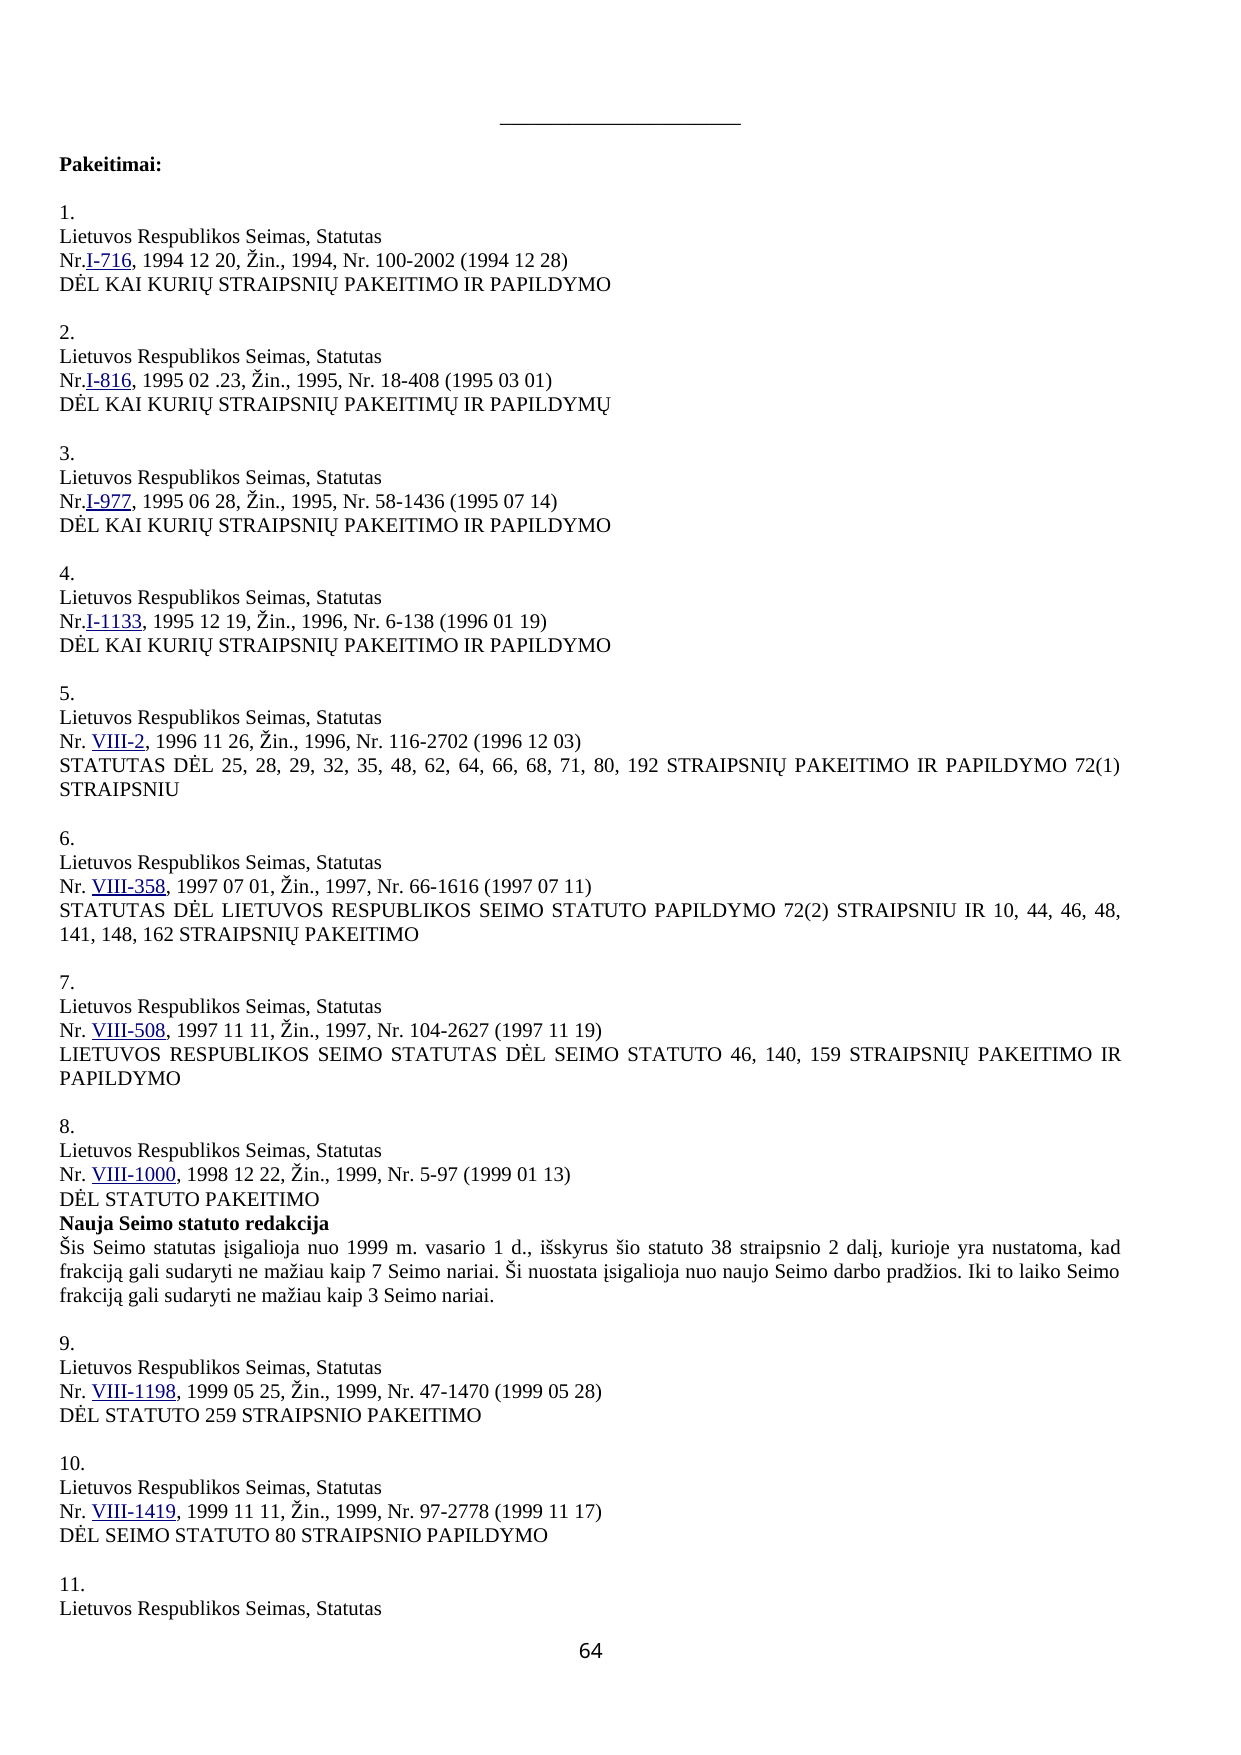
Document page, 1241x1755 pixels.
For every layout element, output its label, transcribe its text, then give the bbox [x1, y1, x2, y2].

text DĖL STATUTO PAKEITIMO [59, 1186, 1122, 1211]
text Nr.I-816, 1995 02 .23, Žin., 1995, Nr. 18-408 (1995 03 01) [59, 368, 1122, 392]
text Lietuvos Respublikos Seimas, Statutas [59, 344, 1122, 368]
text Nr. VIII-1000, 1998 12 22, Žin., 1999, Nr. 5-97 (1999 01 13) [59, 1162, 1122, 1186]
text 7. [59, 970, 1122, 994]
text Nr.I-977, 1995 06 28, Žin., 1995, Nr. 58-1436 (1995 07 14) [59, 489, 1122, 513]
text 11. [59, 1571, 1122, 1596]
text Lietuvos Respublikos Seimas, Statutas [59, 849, 1122, 874]
text STATUTAS DĖL LIETUVOS RESPUBLIKOS SEIMO STATUTO PAPILDYMO 72(2) STRAIPSNIU IR 10, 44, 46, 48, 141, 148, 162 STRAIPSNIŲ PAKEITIMO [59, 898, 1122, 946]
text Lietuvos Respublikos Seimas, Statutas [59, 1355, 1122, 1379]
text Nr.I-1133, 1995 12 19, Žin., 1996, Nr. 6-138 (1996 01 19) [59, 609, 1122, 633]
text Lietuvos Respublikos Seimas, Statutas [59, 705, 1122, 729]
text LIETUVOS RESPUBLIKOS SEIMO STATUTAS DĖL SEIMO STATUTO 46, 140, 159 STRAIPSNIŲ PAKEITIMO IR PAPILDYMO [59, 1042, 1122, 1090]
text Lietuvos Respublikos Seimas, Statutas [59, 1475, 1122, 1499]
text Nr. VIII-2, 1996 11 26, Žin., 1996, Nr. 116-2702 (1996 12 03) [59, 729, 1122, 753]
text Nr. VIII-1419, 1999 11 11, Žin., 1999, Nr. 97-2778 (1999 11 17) [59, 1499, 1122, 1523]
text 4. [59, 561, 1122, 585]
text 5. [59, 681, 1122, 705]
text DĖL KAI KURIŲ STRAIPSNIŲ PAKEITIMŲ IR PAPILDYMŲ [59, 392, 1122, 416]
text Nr. VIII-508, 1997 11 11, Žin., 1997, Nr. 104-2627 (1997 11 19) [59, 1018, 1122, 1042]
text Nr. VIII-358, 1997 07 01, Žin., 1997, Nr. 66-1616 (1997 07 11) [59, 874, 1122, 898]
text Lietuvos Respublikos Seimas, Statutas [59, 585, 1122, 609]
text 9. [59, 1331, 1122, 1355]
text DĖL SEIMO STATUTO 80 STRAIPSNIO PAPILDYMO [59, 1523, 1122, 1547]
text Lietuvos Respublikos Seimas, Statutas [59, 224, 1122, 248]
text 1. [59, 200, 1122, 224]
text DĖL KAI KURIŲ STRAIPSNIŲ PAKEITIMO IR PAPILDYMO [59, 272, 1122, 296]
text 8. [59, 1114, 1122, 1138]
text Pakeitimai: [59, 152, 1122, 176]
text Lietuvos Respublikos Seimas, Statutas [59, 994, 1122, 1018]
text Nr.I-716, 1994 12 20, Žin., 1994, Nr. 100-2002 (1994 12 28) [59, 248, 1122, 272]
text 3. [59, 441, 1122, 464]
text DĖL KAI KURIŲ STRAIPSNIŲ PAKEITIMO IR PAPILDYMO [59, 513, 1122, 537]
text Lietuvos Respublikos Seimas, Statutas [59, 464, 1122, 489]
text DĖL KAI KURIŲ STRAIPSNIŲ PAKEITIMO IR PAPILDYMO [59, 633, 1122, 657]
text Lietuvos Respublikos Seimas, Statutas [59, 1138, 1122, 1162]
text 2. [59, 320, 1122, 344]
text 10. [59, 1451, 1122, 1475]
text Šis Seimo statutas įsigalioja nuo 1999 m. vasario 1 d., išskyrus šio statuto 38 straipsnio 2 dalį, kurioje yra nustatoma, kad frakciją gali sudaryti ne mažiau kaip 7 Seimo nariai. Ši nuostata įsigalioja nuo naujo Seimo darbo pradžios. Iki to laiko Seimo frakciją gali sudaryti ne mažiau kaip 3 Seimo nariai. [59, 1234, 1122, 1307]
text _____________________ [59, 101, 1122, 128]
text Lietuvos Respublikos Seimas, Statutas [59, 1596, 1122, 1619]
text 6. [59, 826, 1122, 849]
text Nauja Seimo statuto redakcija [59, 1211, 1122, 1234]
text Nr. VIII-1198, 1999 05 25, Žin., 1999, Nr. 47-1470 (1999 05 28) [59, 1379, 1122, 1403]
text DĖL STATUTO 259 STRAIPSNIO PAKEITIMO [59, 1403, 1122, 1427]
text STATUTAS DĖL 25, 28, 29, 32, 35, 48, 62, 64, 66, 68, 71, 80, 192 STRAIPSNIŲ PAKEITIMO IR PAPILDYMO 72(1) STRAIPSNIU [59, 753, 1122, 801]
